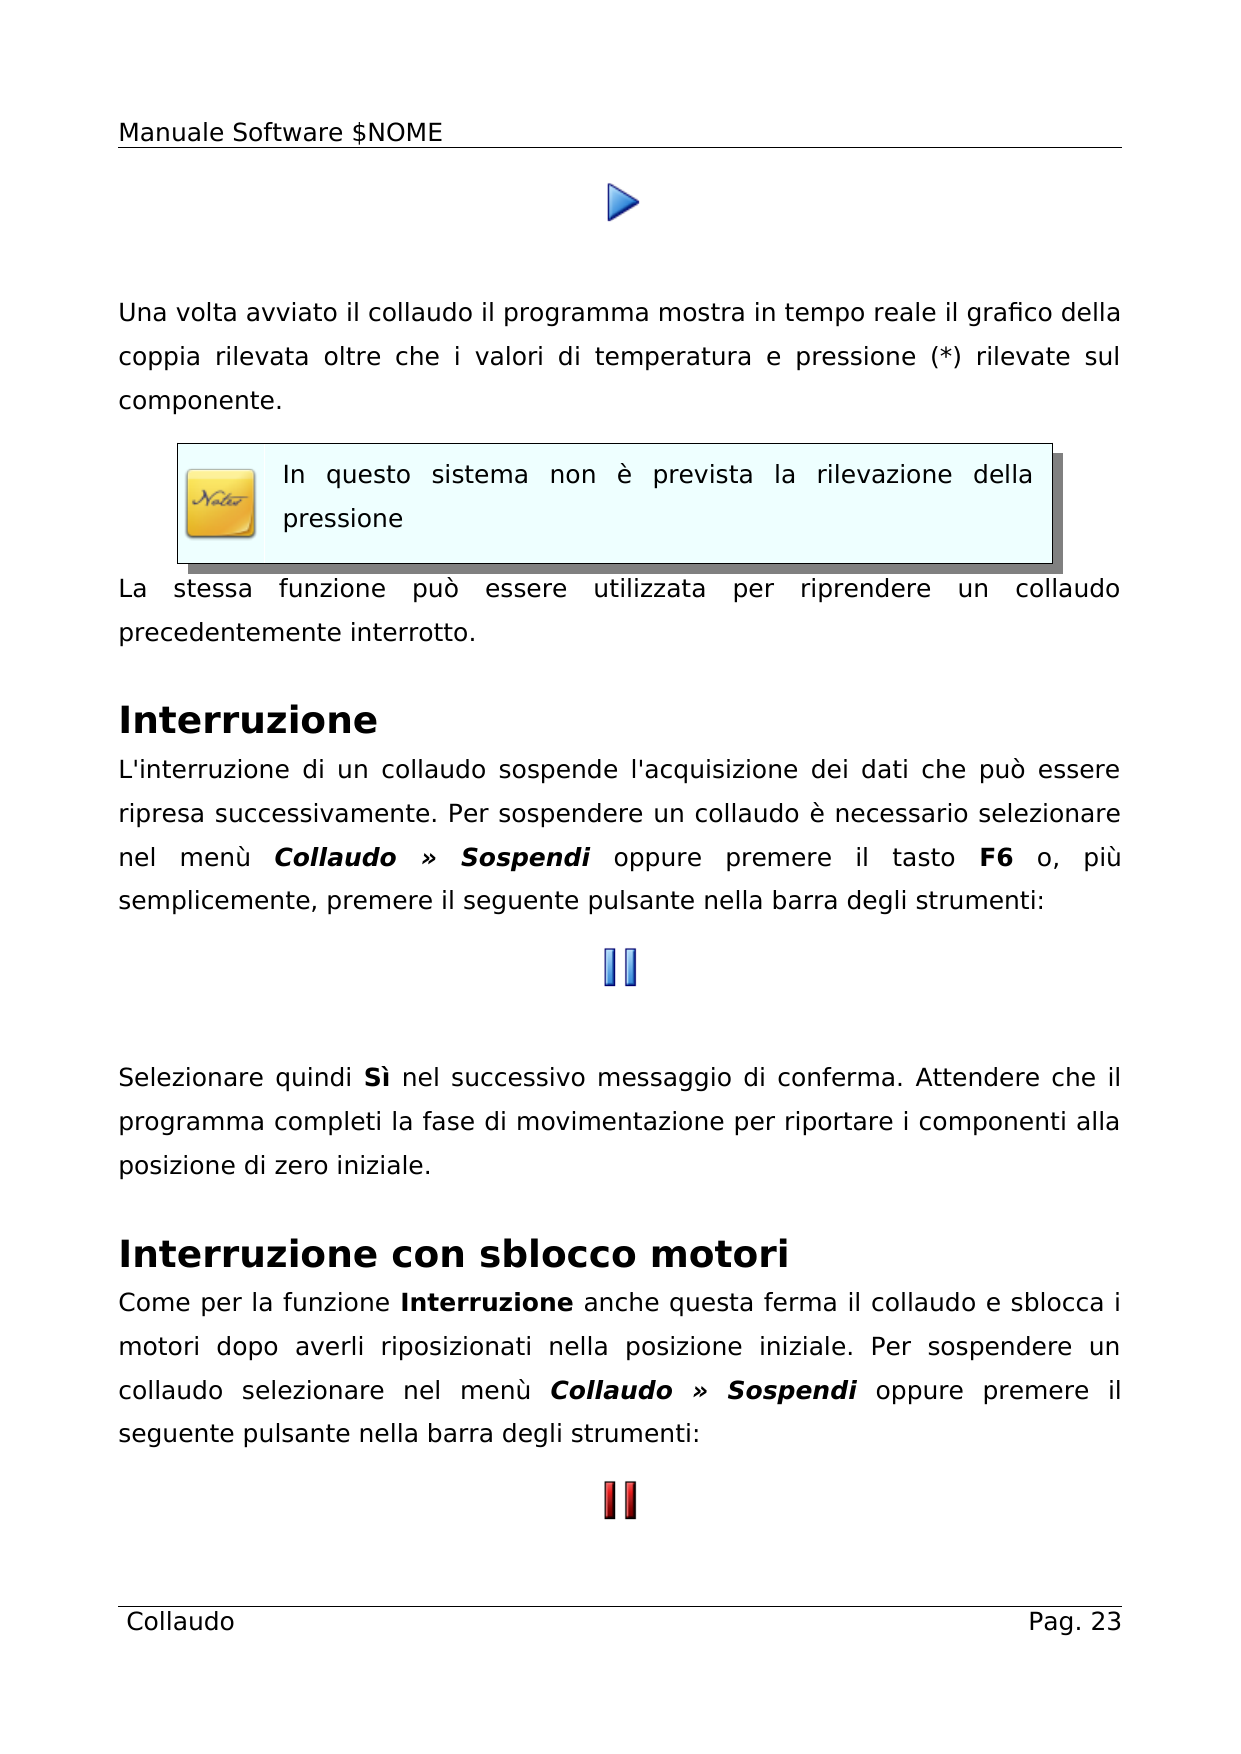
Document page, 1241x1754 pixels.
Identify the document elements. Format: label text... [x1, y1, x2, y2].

text La stessa funzione può essere utilizzata per riprendere un collaudo precedentemente interrotto. [118, 574, 1122, 647]
picture [183, 465, 259, 541]
text Una volta avviato il collaudo il programma mostra in tempo reale il grafico della coppia rilevata oltre che i valori di temperatura e pressione (*) rilevate sul componente. [118, 299, 1122, 415]
table_header [178, 444, 264, 563]
text L'interruzione di un collaudo sospende l'acquisizione dei dati che può essere ripresa successivamente. Per sospendere un collaudo è necessario selezionare nel menù Collaudo » Sospendi oppure premere il tasto F6 o, più semplicemente, premere il seguente pulsante nella barra degli strumenti: [118, 755, 1122, 916]
subtitle Interruzione con sblocco motori [118, 1232, 1122, 1276]
text Come per la funzione Interruzione anche questa ferma il collaudo e sblocca i motori dopo averli riposizionati nella posizione iniziale. Per sospendere un collaudo selezionare nel menù Collaudo » Sospendi oppure premere il seguente pulsante nella barra degli strumenti: [118, 1288, 1122, 1449]
text Selezionare quindi Sì nel successivo messaggio di conferma. Attendere che il programma completi la fase di movimentazione per riportare i componenti alla posizione di zero iniziale. [118, 1063, 1122, 1180]
picture [595, 942, 645, 993]
picture [595, 177, 645, 228]
subtitle Interruzione [118, 699, 1122, 743]
picture [595, 1476, 645, 1526]
table_header In questo sistema non è prevista la rilevazione della pressione [265, 444, 1052, 563]
